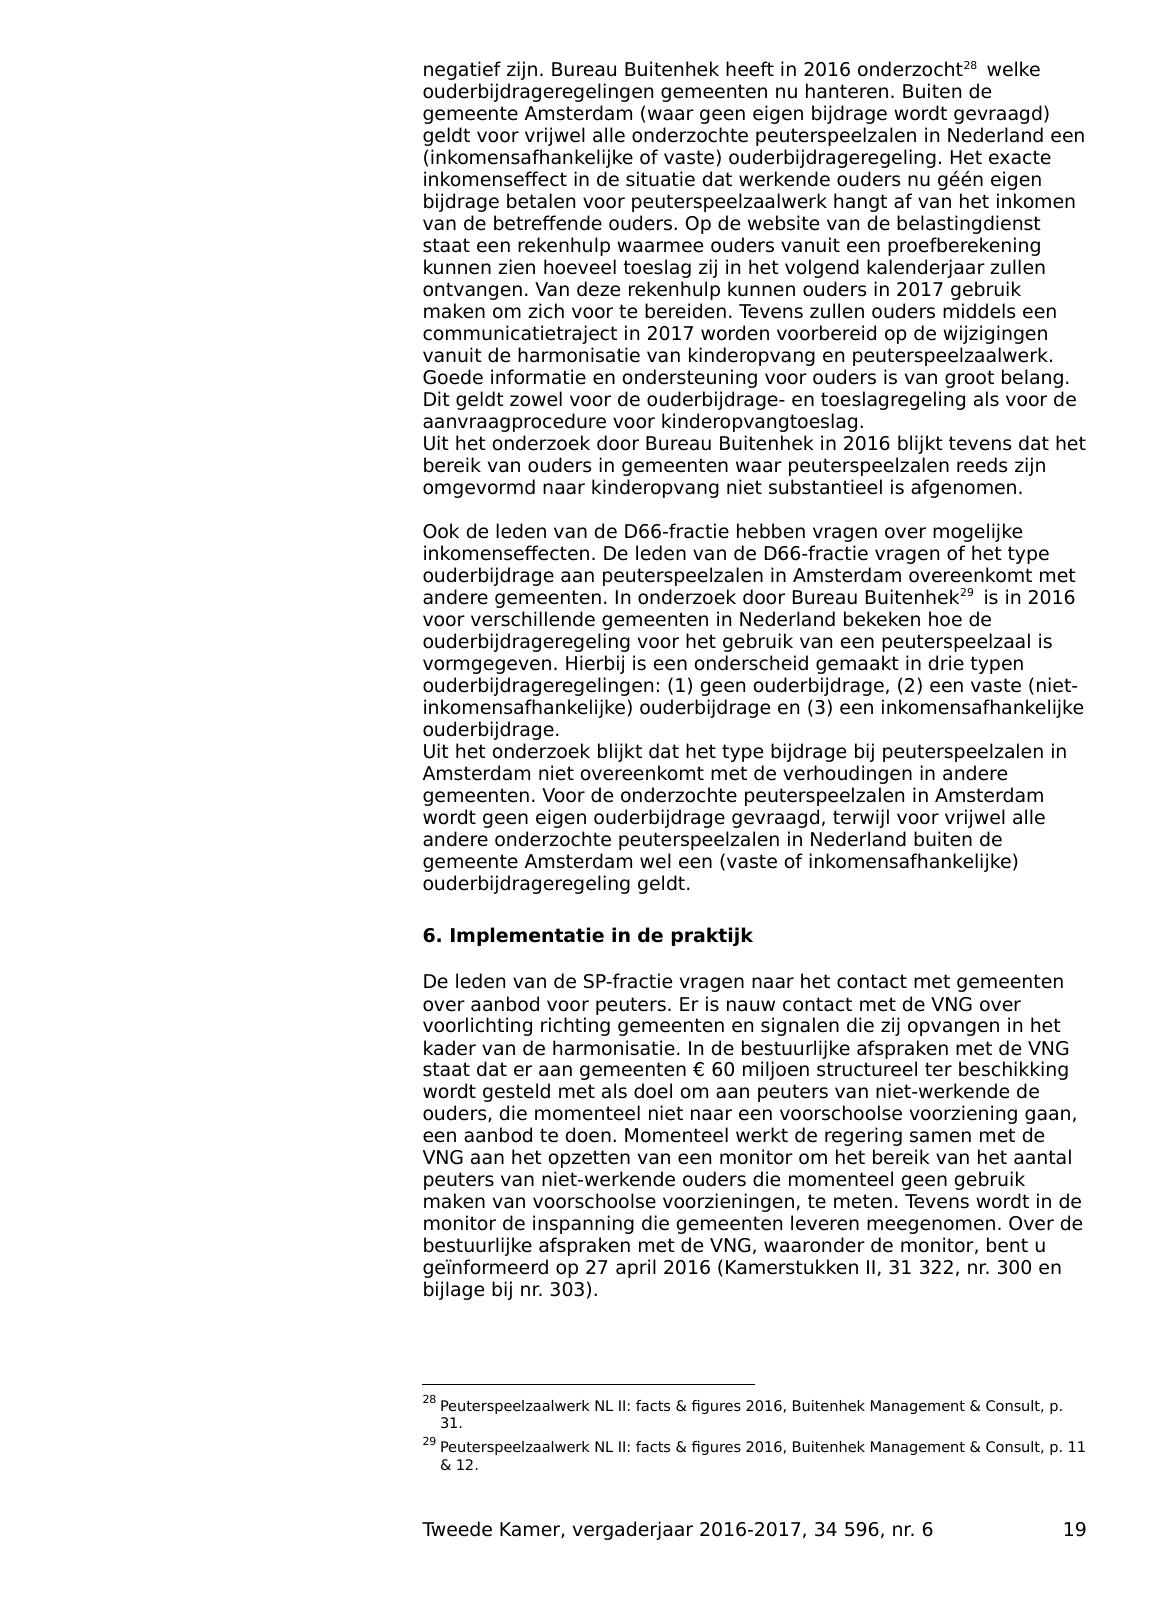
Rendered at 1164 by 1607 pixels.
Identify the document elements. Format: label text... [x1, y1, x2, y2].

text De leden van de SP-fractie vragen naar het contact met gemeenten over aanbod voor peuters. Er is nauw contact met de VNG over voorlichting richting gemeenten en signalen die zij opvangen in het kader van de harmonisatie. In de bestuurlijke afspraken met de VNG staat dat er aan gemeenten € 60 miljoen structureel ter beschikking wordt gesteld met als doel om aan peuters van niet-werkende de ouders, die momenteel niet naar een voorschoolse voorziening gaan, een aanbod te doen. Momenteel werkt de regering samen met de VNG aan het opzetten van een monitor om het bereik van het aantal peuters van niet-werkende ouders die momenteel geen gebruik maken van voorschoolse voorzieningen, te meten. Tevens wordt in de monitor de inspanning die gemeenten leveren meegenomen. Over de bestuurlijke afspraken met de VNG, waaronder de monitor, bent u geïnformeerd op 27 april 2016 (Kamerstukken II, 31 322, nr. 300 en bijlage bij nr. 303). [422, 971, 1087, 1301]
text Peuterspeelzaalwerk NL II: facts & figures 2016, Buitenhek Management & Consult, p. 31. [422, 1393, 1087, 1432]
text Uit het onderzoek door Bureau Buitenhek in 2016 blijkt tevens dat het bereik van ouders in gemeenten waar peuterspeelzalen reeds zijn omgevormd naar kinderopvang niet substantieel is afgenomen. [422, 433, 1087, 499]
subtitle 6. Implementatie in de praktijk [422, 924, 1087, 946]
text Uit het onderzoek blijkt dat het type bijdrage bij peuterspeelzalen in Amsterdam niet overeenkomt met de verhoudingen in andere gemeenten. Voor de onderzochte peuterspeelzalen in Amsterdam wordt geen eigen ouderbijdrage gevraagd, terwijl voor vrijwel alle andere onderzochte peuterspeelzalen in Nederland buiten de gemeente Amsterdam wel een (vaste of inkomensafhankelijke) ouderbijdrageregeling geldt. [422, 741, 1087, 894]
text Ook de leden van de D66-fractie hebben vragen over mogelijke inkomenseffecten. De leden van de D66-fractie vragen of het type ouderbijdrage aan peuterspeelzalen in Amsterdam overeenkomt met andere gemeenten. In onderzoek door Bureau Buitenhek is in 2016 voor verschillende gemeenten in Nederland bekeken hoe de ouderbijdrageregeling voor het gebruik van een peuterspeelzaal is vormgegeven. Hierbij is een onderscheid gemaakt in drie typen ouderbijdrageregelingen: (1) geen ouderbijdrage, (2) een vaste (niet-inkomensafhankelijke) ouderbijdrage en (3) een inkomensafhankelijke ouderbijdrage. [422, 521, 1087, 741]
text negatief zijn. Bureau Buitenhek heeft in 2016 onderzocht welke ouderbijdrageregelingen gemeenten nu hanteren. Buiten de gemeente Amsterdam (waar geen eigen bijdrage wordt gevraagd) geldt voor vrijwel alle onderzochte peuterspeelzalen in Nederland een (inkomensafhankelijke of vaste) ouderbijdrageregeling. Het exacte inkomenseffect in de situatie dat werkende ouders nu géén eigen bijdrage betalen voor peuterspeelzaalwerk hangt af van het inkomen van de betreffende ouders. Op de website van de belastingdienst staat een rekenhulp waarmee ouders vanuit een proefberekening kunnen zien hoeveel toeslag zij in het volgend kalenderjaar zullen ontvangen. Van deze rekenhulp kunnen ouders in 2017 gebruik maken om zich voor te bereiden. Tevens zullen ouders middels een communicatietraject in 2017 worden voorbereid op de wijzigingen vanuit de harmonisatie van kinderopvang en peuterspeelzaalwerk. Goede informatie en ondersteuning voor ouders is van groot belang. Dit geldt zowel voor de ouderbijdrage- en toeslagregeling als voor de aanvraagprocedure voor kinderopvangtoeslag. [422, 59, 1087, 433]
text Peuterspeelzaalwerk NL II: facts & figures 2016, Buitenhek Management & Consult, p. 11 & 12. [422, 1435, 1087, 1474]
